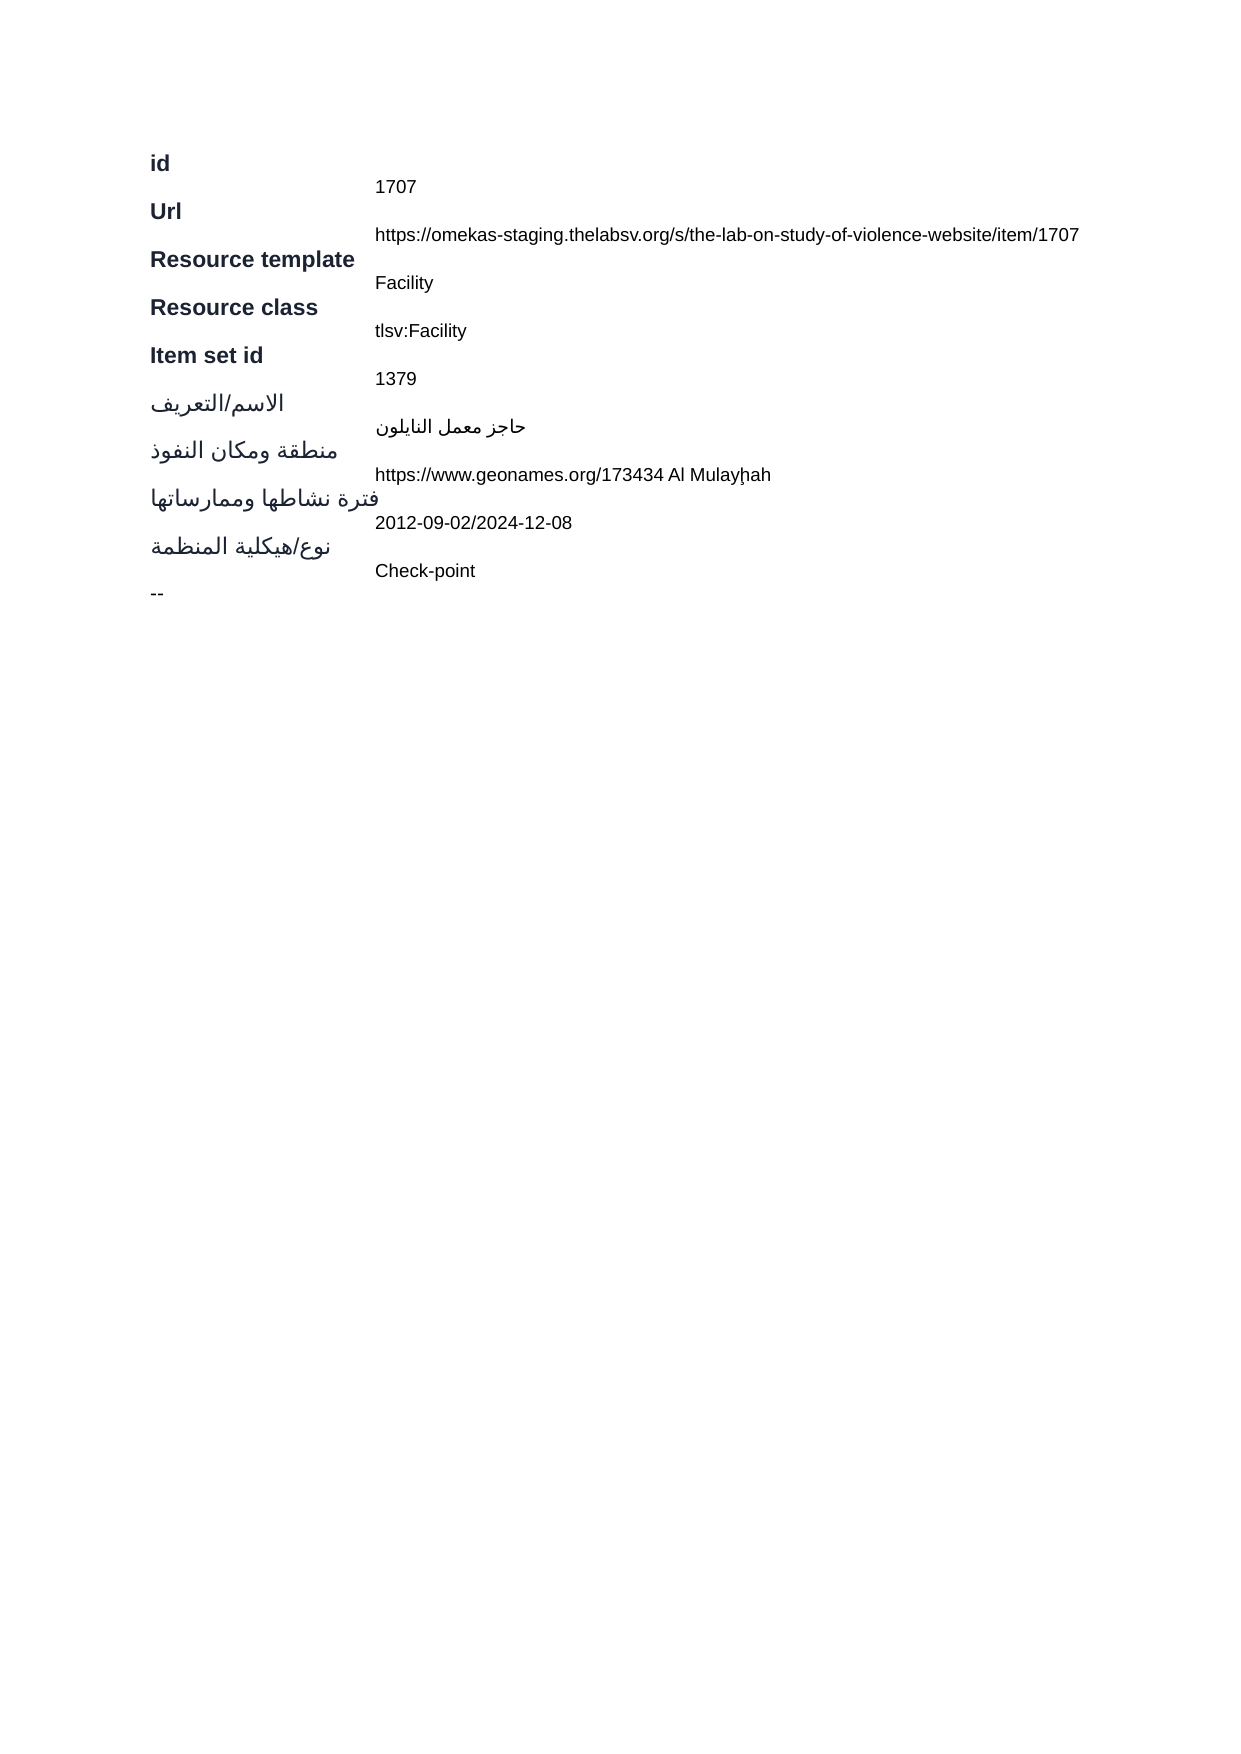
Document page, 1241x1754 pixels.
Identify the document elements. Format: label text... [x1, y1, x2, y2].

text https://www.geonames.org/173434 Al Mulayḩah [375, 464, 1090, 485]
text الاسم/التعريف [150, 389, 1090, 416]
text https://omekas-staging.thelabsv.org/s/the-lab-on-study-of-violence-website/item/1707 [375, 224, 1090, 246]
text Check-point [375, 560, 1090, 581]
text Resource template [150, 246, 1090, 272]
text منطقة ومكان النفوذ [150, 437, 1090, 464]
text tlsv:Facility [375, 320, 1090, 342]
text 1379 [375, 368, 1090, 389]
text Resource class [150, 294, 1090, 320]
text -- [150, 581, 1090, 605]
text فترة نشاطها وممارساتها [150, 485, 1090, 512]
text id [150, 150, 1090, 176]
text 2012-09-02/2024-12-08 [375, 512, 1090, 533]
text 1707 [375, 176, 1090, 198]
text Item set id [150, 342, 1090, 368]
text Facility [375, 272, 1090, 294]
text نوع/هيكلية المنظمة [150, 533, 1090, 560]
text Url [150, 198, 1090, 224]
text حاجز معمل النايلون [375, 416, 1090, 437]
